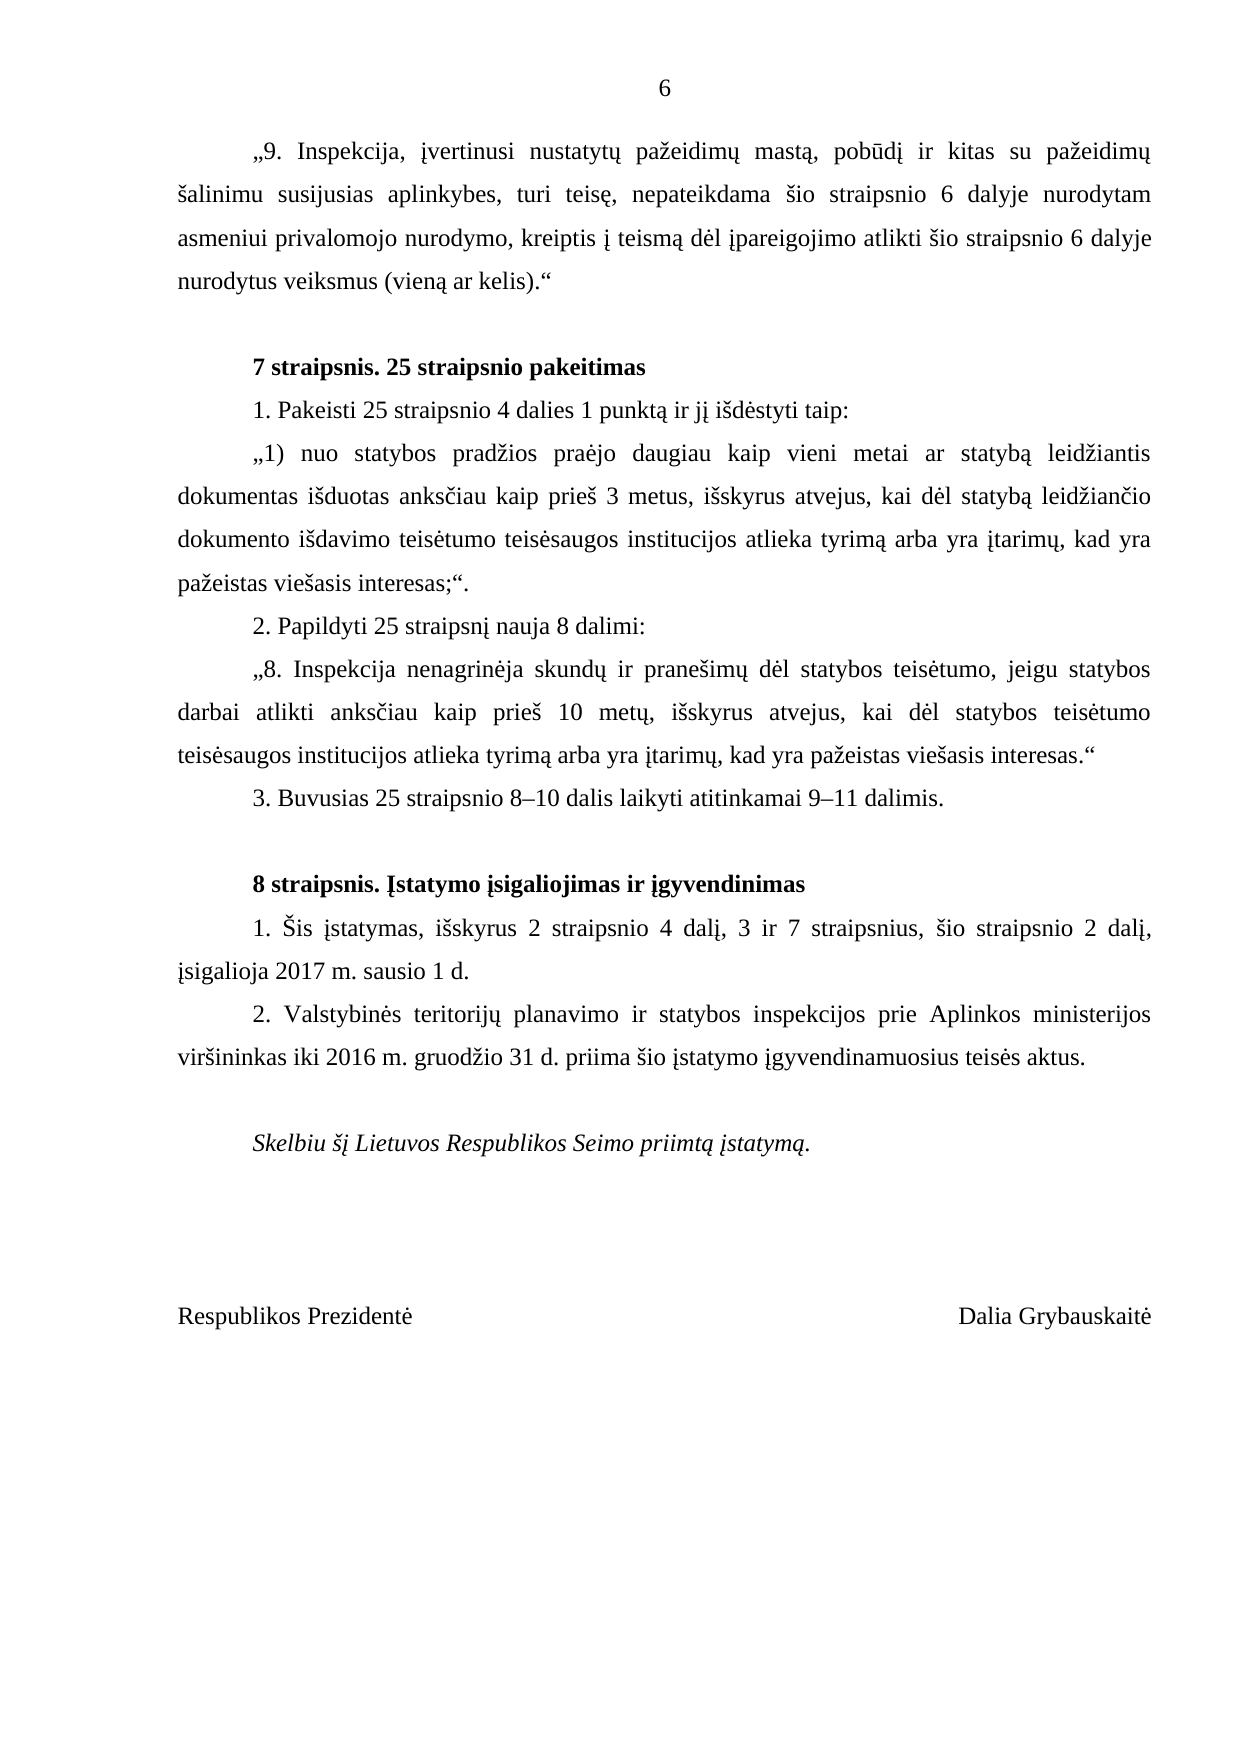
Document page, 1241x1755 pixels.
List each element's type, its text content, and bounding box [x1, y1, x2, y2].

text 1. Pakeisti 25 straipsnio 4 dalies 1 punktą ir jį išdėstyti taip: [177, 395, 1152, 424]
text „1) nuo statybos pradžios praėjo daugiau kaip vieni metai ar statybą leidžiantis dokumentas išduotas anksčiau kaip prieš 3 metus, išskyrus atvejus, kai dėl statybą leidžiančio dokumento išdavimo teisėtumo teisėsaugos institucijos atlieka tyrimą arba yra įtarimų, kad yra pažeistas viešasis interesas;“. [177, 438, 1152, 596]
text Skelbiu šį Lietuvos Respublikos Seimo priimtą įstatymą. [177, 1128, 1152, 1157]
text „8. Inspekcija nenagrinėja skundų ir pranešimų dėl statybos teisėtumo, jeigu statybos darbai atlikti anksčiau kaip prieš 10 metų, išskyrus atvejus, kai dėl statybos teisėtumo teisėsaugos institucijos atlieka tyrimą arba yra įtarimų, kad yra pažeistas viešasis interesas.“ [177, 654, 1152, 769]
text 3. Buvusias 25 straipsnio 8–10 dalis laikyti atitinkamai 9–11 dalimis. [177, 783, 1152, 812]
text „9. Inspekcija, įvertinusi nustatytų pažeidimų mastą, pobūdį ir kitas su pažeidimų šalinimu susijusias aplinkybes, turi teisę, nepateikdama šio straipsnio 6 dalyje nurodytam asmeniui privalomojo nurodymo, kreiptis į teismą dėl įpareigojimo atlikti šio straipsnio 6 dalyje nurodytus veiksmus (vieną ar kelis).“ [177, 136, 1152, 294]
text Respublikos Prezidentė Dalia Grybauskaitė [177, 1301, 1152, 1329]
text 7 straipsnis. 25 straipsnio pakeitimas [177, 352, 1152, 381]
text 1. Šis įstatymas, išskyrus 2 straipsnio 4 dalį, 3 ir 7 straipsnius, šio straipsnio 2 dalį, įsigalioja 2017 m. sausio 1 d. [177, 913, 1152, 984]
text 2. Valstybinės teritorijų planavimo ir statybos inspekcijos prie Aplinkos ministerijos viršininkas iki 2016 m. gruodžio 31 d. priima šio įstatymo įgyvendinamuosius teisės aktus. [177, 999, 1152, 1071]
text 8 straipsnis. Įstatymo įsigaliojimas ir įgyvendinimas [177, 869, 1152, 898]
text 2. Papildyti 25 straipsnį nauja 8 dalimi: [177, 611, 1152, 639]
